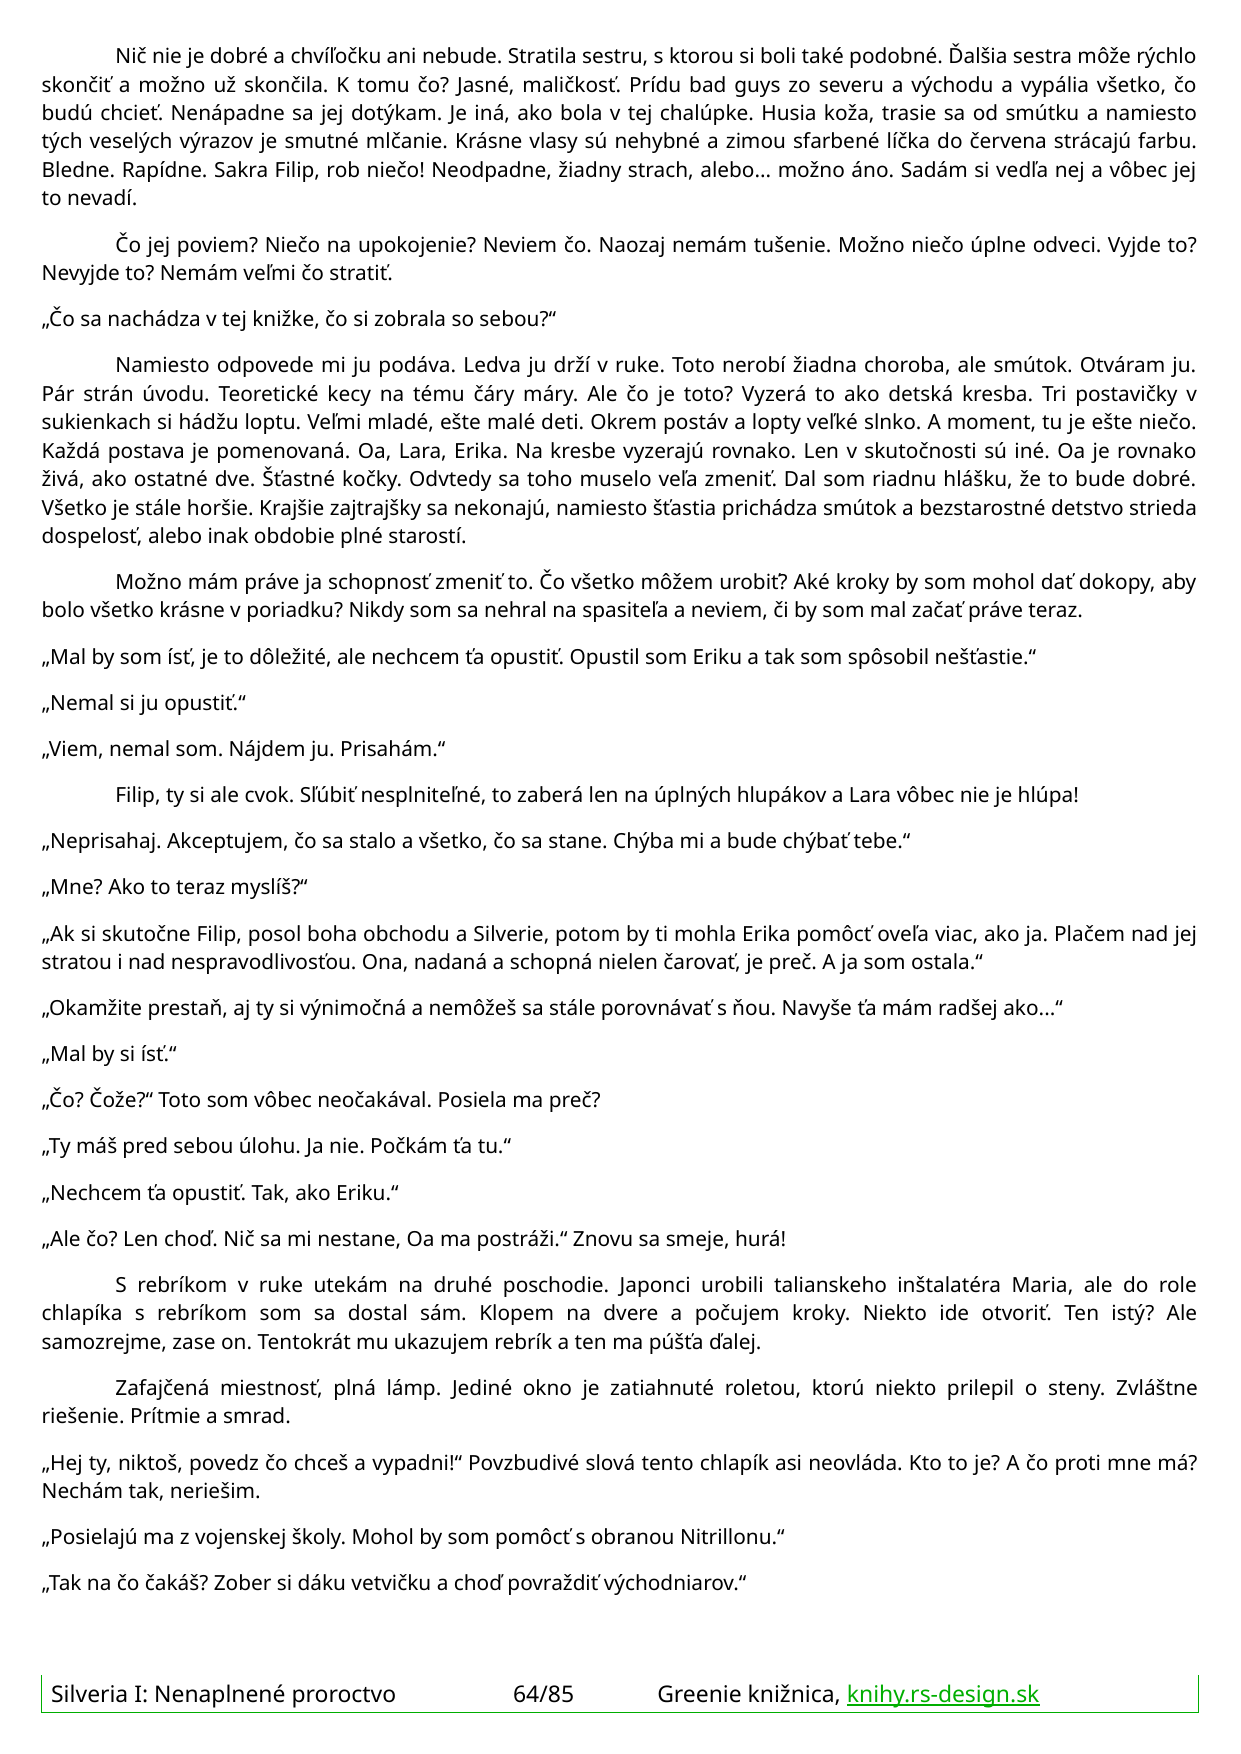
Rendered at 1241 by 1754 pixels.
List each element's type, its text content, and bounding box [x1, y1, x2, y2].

text Nič nie je dobré a chvíľočku ani nebude. Stratila sestru, s ktorou si boli také podobné. Ďalšia sestra môže rýchlo skončiť a možno už skončila. K tomu čo? Jasné, maličkosť. Prídu bad guys zo severu a východu a vypália všetko, čo budú chcieť. Nenápadne sa jej dotýkam. Je iná, ako bola v tej chalúpke. Husia koža, trasie sa od smútku a namiesto tých veselých výrazov je smutné mlčanie. Krásne vlasy sú nehybné a zimou sfarbené líčka do červena strácajú farbu. Bledne. Rapídne. Sakra Filip, rob niečo! Neodpadne, žiadny strach, alebo... možno áno. Sadám si vedľa nej a vôbec jej to nevadí. [41, 41, 1199, 212]
text „Posielajú ma z vojenskej školy. Mohol by som pomôcť s obranou Nitrillonu.“ [41, 1522, 1199, 1551]
text Filip, ty si ale cvok. Sľúbiť nesplniteľné, to zaberá len na úplných hlupákov a Lara vôbec nie je hlúpa! [41, 780, 1199, 809]
text „Ale čo? Len choď. Nič sa mi nestane, Oa ma postráži.“ Znovu sa smeje, hurá! [41, 1224, 1199, 1252]
text „Mne? Ako to teraz myslíš?“ [41, 872, 1199, 901]
text „Nemal si ju opustiť.“ [41, 688, 1199, 716]
text „Hej ty, niktoš, povedz čo chceš a vypadni!“ Povzbudivé slová tento chlapík asi neovláda. Kto to je? A čo proti mne má? Nechám tak, neriešim. [41, 1448, 1199, 1504]
text „Čo? Čože?“ Toto som vôbec neočakával. Posiela ma preč? [41, 1086, 1199, 1114]
text Namiesto odpovede mi ju podáva. Ledva ju drží v ruke. Toto nerobí žiadna choroba, ale smútok. Otváram ju. Pár strán úvodu. Teoretické kecy na tému čáry máry. Ale čo je toto? Vyzerá to ako detská kresba. Tri postavičky v sukienkach si hádžu loptu. Veľmi mladé, ešte malé deti. Okrem postáv a lopty veľké slnko. A moment, tu je ešte niečo. Každá postava je pomenovaná. Oa, Lara, Erika. Na kresbe vyzerajú rovnako. Len v skutočnosti sú iné. Oa je rovnako živá, ako ostatné dve. Šťastné kočky. Odvtedy sa toho muselo veľa zmeniť. Dal som riadnu hlášku, že to bude dobré. Všetko je stále horšie. Krajšie zajtrajšky sa nekonajú, namiesto šťastia prichádza smútok a bezstarostné detstvo strieda dospelosť, alebo inak obdobie plné starostí. [41, 350, 1199, 549]
text „Čo sa nachádza v tej knižke, čo si zobrala so sebou?“ [41, 304, 1199, 333]
text „Viem, nemal som. Nájdem ju. Prisahám.“ [41, 734, 1199, 762]
text „Nechcem ťa opustiť. Tak, ako Eriku.“ [41, 1178, 1199, 1206]
text „Ty máš pred sebou úlohu. Ja nie. Počkám ťa tu.“ [41, 1132, 1199, 1160]
text S rebríkom v ruke utekám na druhé poschodie. Japonci urobili talianskeho inštalatéra Maria, ale do role chlapíka s rebríkom som sa dostal sám. Klopem na dvere a počujem kroky. Niekto ide otvoriť. Ten istý? Ale samozrejme, zase on. Tentokrát mu ukazujem rebrík a ten ma púšťa ďalej. [41, 1270, 1199, 1355]
text „Tak na čo čakáš? Zober si dáku vetvičku a choď povraždiť východniarov.“ [41, 1568, 1199, 1597]
text Zafajčená miestnosť, plná lámp. Jediné okno je zatiahnuté roletou, ktorú niekto prilepil o steny. Zvláštne riešenie. Prítmie a smrad. [41, 1373, 1199, 1430]
text „Mal by si ísť.“ [41, 1039, 1199, 1068]
text „Neprisahaj. Akceptujem, čo sa stalo a všetko, čo sa stane. Chýba mi a bude chýbať tebe.“ [41, 826, 1199, 855]
text Možno mám práve ja schopnosť zmeniť to. Čo všetko môžem urobiť? Aké kroky by som mohol dať dokopy, aby bolo všetko krásne v poriadku? Nikdy som sa nehral na spasiteľa a neviem, či by som mal začať práve teraz. [41, 567, 1199, 624]
text Čo jej poviem? Niečo na upokojenie? Neviem čo. Naozaj nemám tušenie. Možno niečo úplne odveci. Vyjde to? Nevyjde to? Nemám veľmi čo stratiť. [41, 230, 1199, 287]
text „Okamžite prestaň, aj ty si výnimočná a nemôžeš sa stále porovnávať s ňou. Navyše ťa mám radšej ako...“ [41, 993, 1199, 1022]
text „Ak si skutočne Filip, posol boha obchodu a Silverie, potom by ti mohla Erika pomôcť oveľa viac, ako ja. Plačem nad jej stratou i nad nespravodlivosťou. Ona, nadaná a schopná nielen čarovať, je preč. A ja som ostala.“ [41, 919, 1199, 976]
text „Mal by som ísť, je to dôležité, ale nechcem ťa opustiť. Opustil som Eriku a tak som spôsobil nešťastie.“ [41, 642, 1199, 670]
